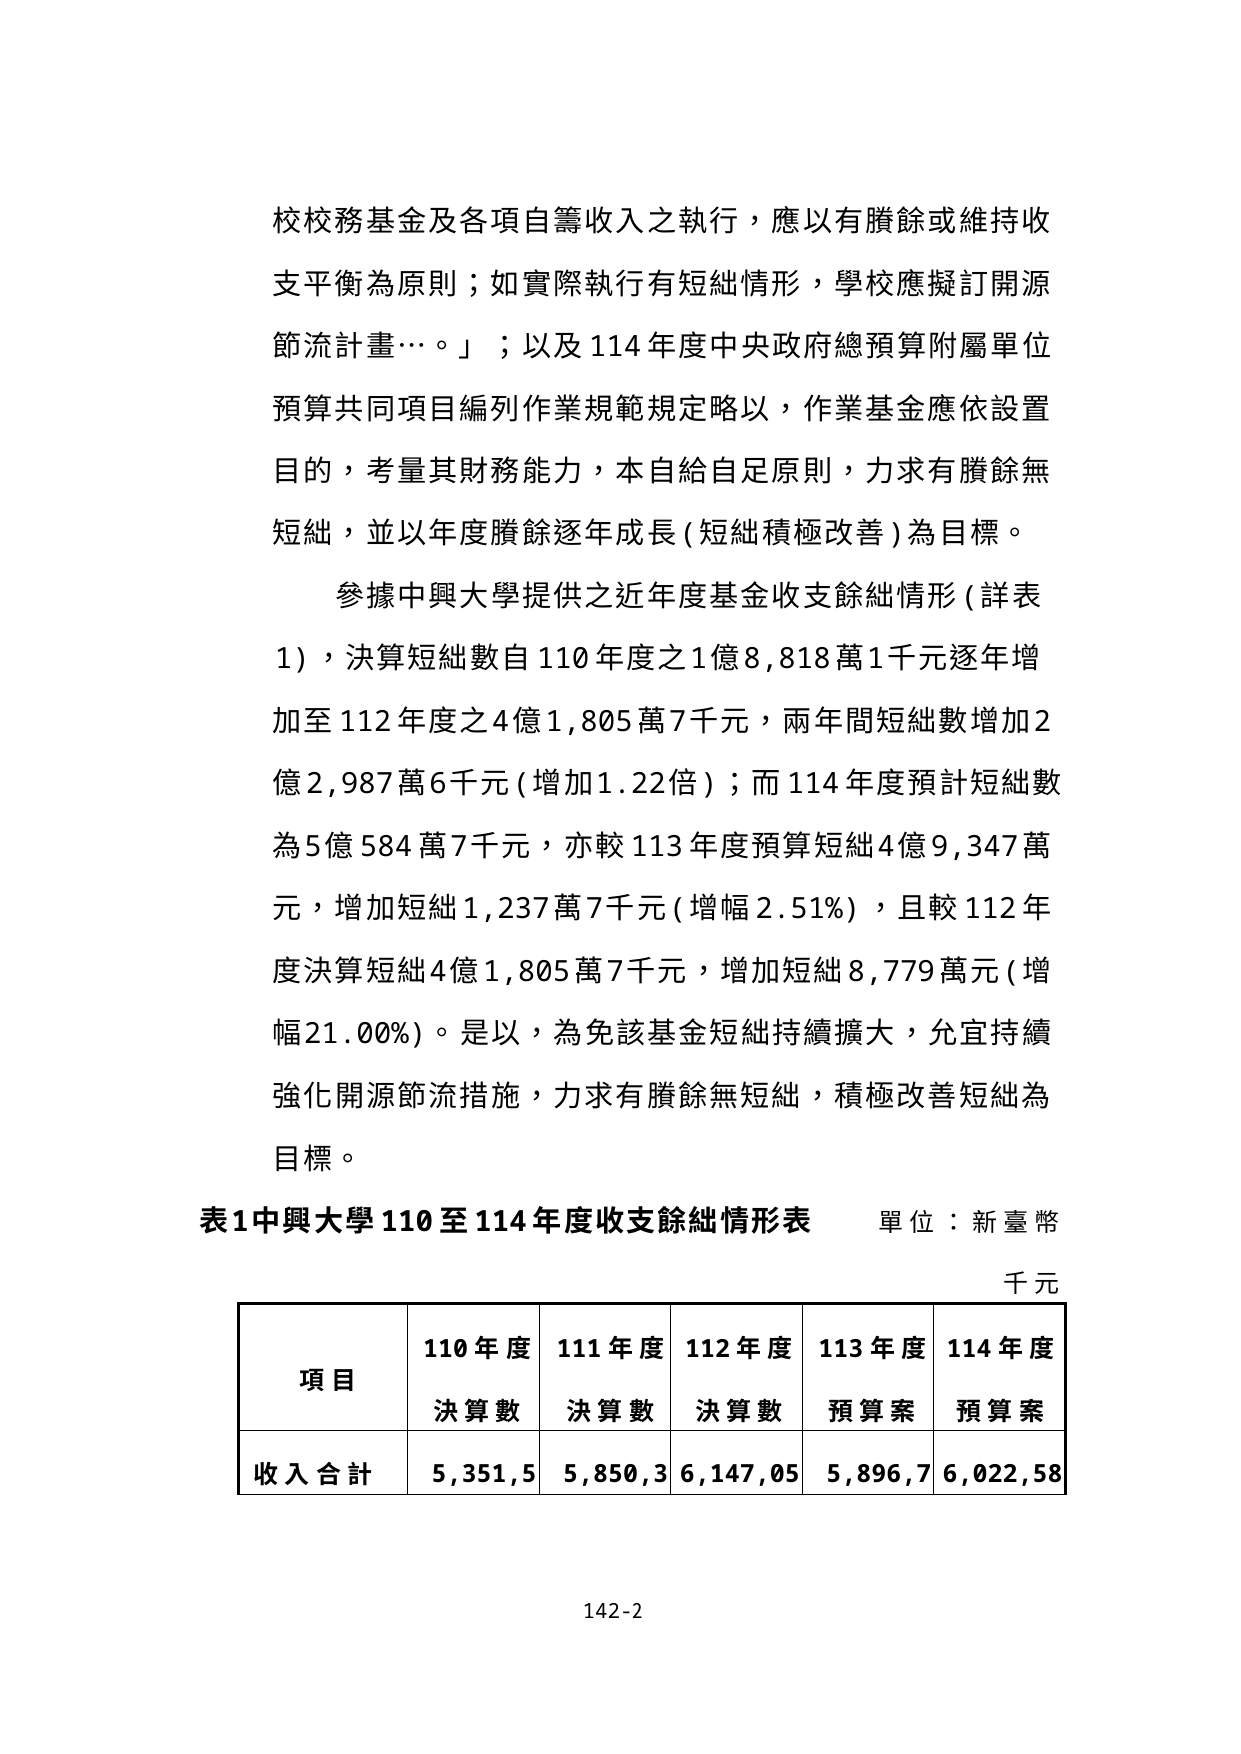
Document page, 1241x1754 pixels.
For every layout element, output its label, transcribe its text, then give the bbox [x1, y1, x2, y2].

table_cell 6,022,58 [934, 1431, 1064, 1494]
table_cell 收入合計 [240, 1431, 407, 1494]
text 按國立大學校院校務基金設置條例第11條第1項規定：「校務基金預算之編製，…在維持基金收支平衡或有賸餘之原則下，定明預估之教育績效目標，…。」；另國立大學校院校務基金管理及監督辦法第23條第1項規定：「學校校務基金及各項自籌收入之執行，應以有賸餘或維持收支平衡為原則；如實際執行有短絀情形，學校應擬訂開源節流計畫…。」；以及114年度中央政府總預算附屬單位預算共同項目編列作業規範規定略以，作業基金應依設置目的，考量其財務能力，本自給自足原則，力求有賸餘無短絀，並以年度賸餘逐年成長(短絀積極改善)為目標。 [266, 177, 1063, 552]
table_cell 5,351,5 [408, 1431, 539, 1494]
table_header 112年度 決算數 [671, 1305, 802, 1430]
table_header 111年度 決算數 [540, 1305, 670, 1430]
table_cell 6,147,05 [671, 1431, 802, 1494]
table_header 項目 [240, 1305, 407, 1430]
table_cell 5,850,3 [540, 1431, 670, 1494]
text 表1中興大學110至114年度收支餘絀情形表 單位：新臺幣千元 [177, 1177, 1063, 1302]
text 參據中興大學提供之近年度基金收支餘絀情形(詳表1)，決算短絀數自110年度之1億8,818萬1千元逐年增加至112年度之4億1,805萬7千元，兩年間短絀數增加2億2,987萬6千元(增加1.22倍)；而114年度預計短絀數為5億584萬7千元，亦較113年度預算短絀4億9,347萬元，增加短絀1,237萬7千元(增幅2.51%)，且較112年度決算短絀4億1,805萬7千元，增加短絀8,779萬元(增幅21.00%)。是以，為免該基金短絀持續擴大，允宜持續強化開源節流措施，力求有賸餘無短絀，積極改善短絀為目標。 [266, 552, 1063, 1177]
table_cell 5,896,7 [803, 1431, 933, 1494]
table_header 114年度 預算案 [934, 1305, 1064, 1430]
table_header 113年度 預算案 [803, 1305, 933, 1430]
table_header 110年度 決算數 [408, 1305, 539, 1430]
